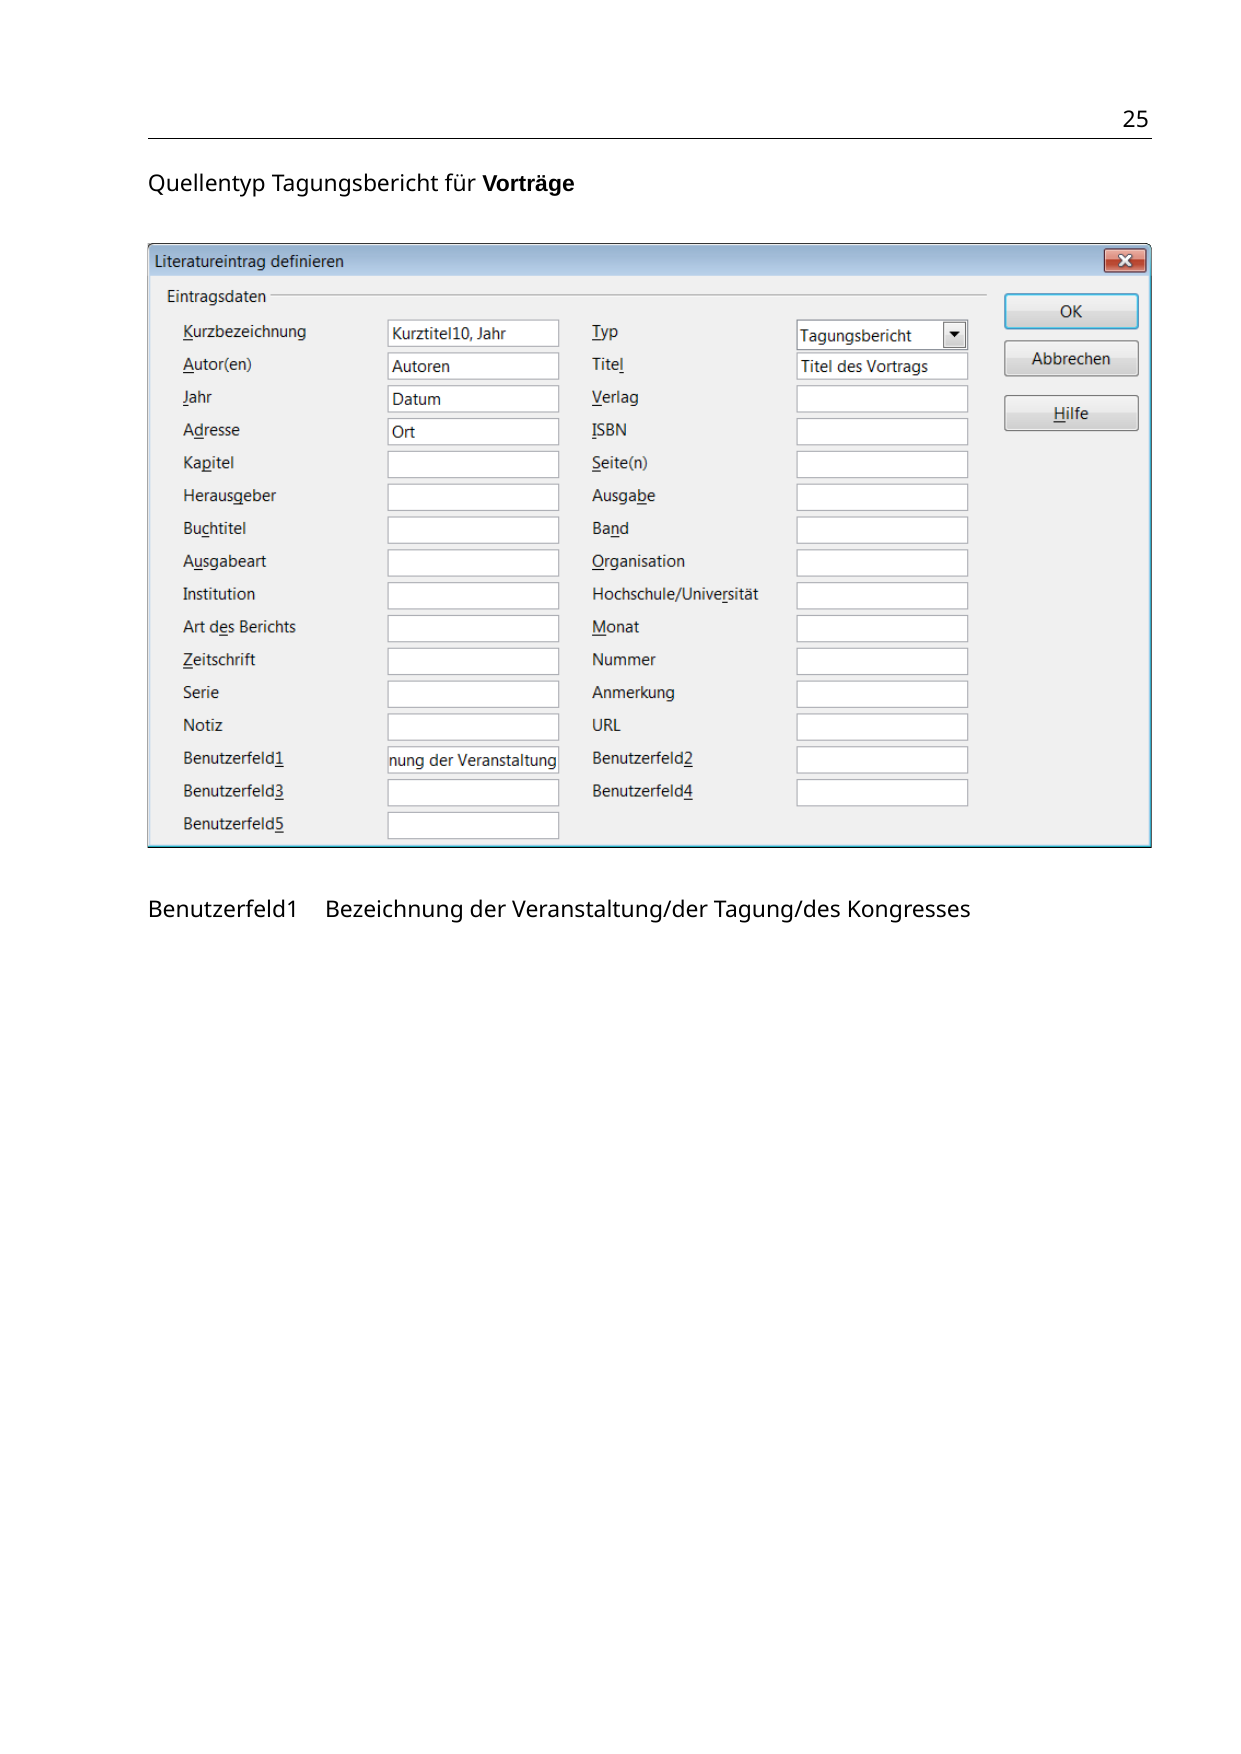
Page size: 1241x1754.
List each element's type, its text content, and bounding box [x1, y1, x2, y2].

text Quellentyp Tagungsbericht für Vorträge [148, 167, 1152, 198]
picture [147, 243, 1152, 848]
text [148, 214, 1152, 243]
text Benutzerfeld1 Bezeichnung der Veranstaltung/der Tagung/des Kongresses [148, 848, 1152, 924]
